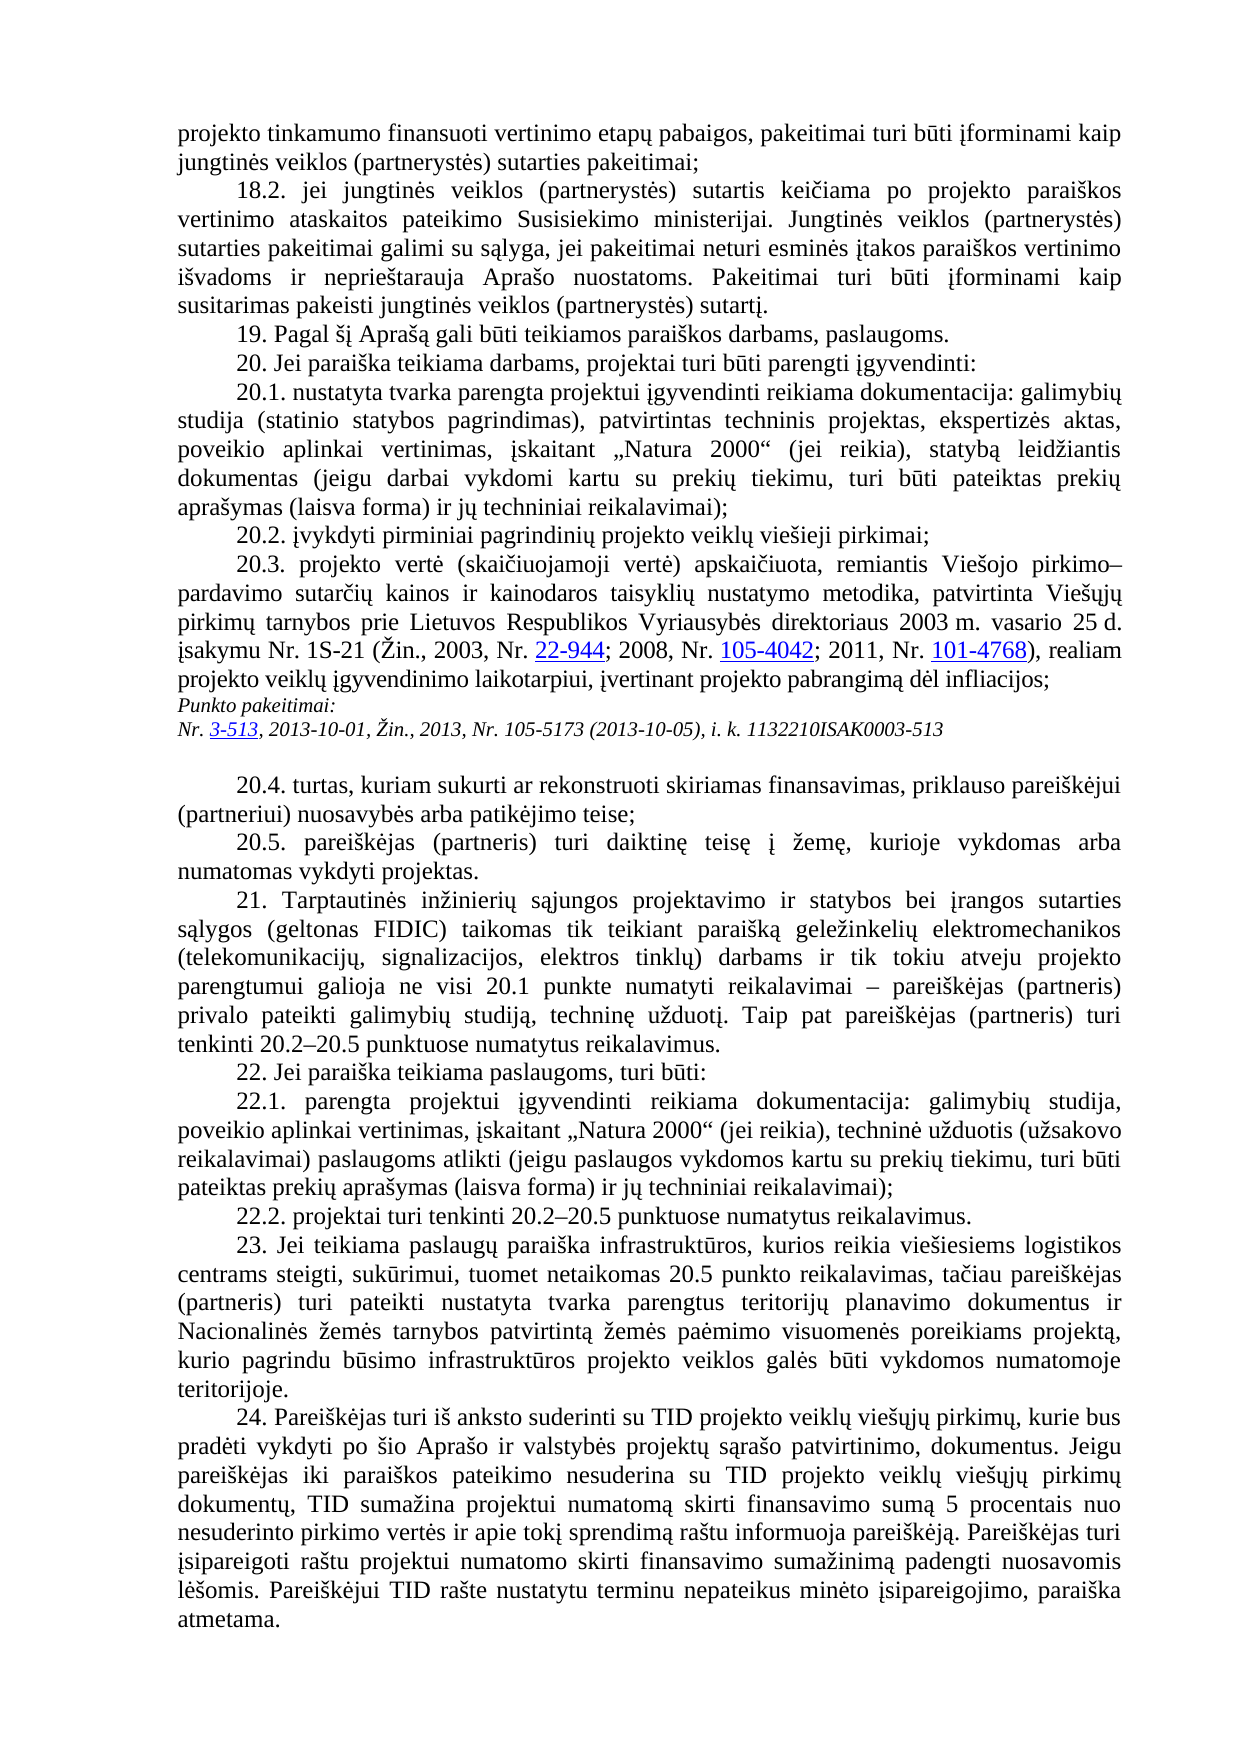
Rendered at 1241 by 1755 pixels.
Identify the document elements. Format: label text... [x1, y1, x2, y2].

text 20.2. įvykdyti pirminiai pagrindinių projekto veiklų viešieji pirkimai; [177, 521, 1122, 549]
text 18.2. jei jungtinės veiklos (partnerystės) sutartis keičiama po projekto paraiškos vertinimo ataskaitos pateikimo Susisiekimo ministerijai. Jungtinės veiklos (partnerystės) sutarties pakeitimai galimi su sąlyga, jei pakeitimai neturi esminės įtakos paraiškos vertinimo išvadoms ir neprieštarauja Aprašo nuostatoms. Pakeitimai turi būti įforminami kaip susitarimas pakeisti jungtinės veiklos (partnerystės) sutartį. [177, 176, 1122, 319]
text Nr. 3-513, 2013-10-01, Žin., 2013, Nr. 105-5173 (2013-10-05), i. k. 1132210ISAK0003-513 [177, 717, 1122, 741]
text 22. Jei paraiška teikiama paslaugoms, turi būti: [177, 1057, 1122, 1086]
text 19. Pagal šį Aprašą gali būti teikiamos paraiškos darbams, paslaugoms. [177, 319, 1122, 348]
text 20.1. nustatyta tvarka parengta projektui įgyvendinti reikiama dokumentacija: galimybių studija (statinio statybos pagrindimas), patvirtintas techninis projektas, ekspertizės aktas, poveikio aplinkai vertinimas, įskaitant „Natura 2000“ (jei reikia), statybą leidžiantis dokumentas (jeigu darbai vykdomi kartu su prekių tiekimu, turi būti pateiktas prekių aprašymas (laisva forma) ir jų techniniai reikalavimai); [177, 377, 1122, 521]
text Punkto pakeitimai: [177, 693, 1122, 717]
text 22.2. projektai turi tenkinti 20.2–20.5 punktuose numatytus reikalavimus. [177, 1201, 1122, 1230]
text 20.5. pareiškėjas (partneris) turi daiktinę teisę į žemę, kurioje vykdomas arba numatomas vykdyti projektas. [177, 827, 1122, 885]
text projekto tinkamumo finansuoti vertinimo etapų pabaigos, pakeitimai turi būti įforminami kaip jungtinės veiklos (partnerystės) sutarties pakeitimai; [177, 118, 1122, 176]
text 23. Jei teikiama paslaugų paraiška infrastruktūros, kurios reikia viešiesiems logistikos centrams steigti, sukūrimui, tuomet netaikomas 20.5 punkto reikalavimas, tačiau pareiškėjas (partneris) turi pateikti nustatyta tvarka parengtus teritorijų planavimo dokumentus ir Nacionalinės žemės tarnybos patvirtintą žemės paėmimo visuomenės poreikiams projektą, kurio pagrindu būsimo infrastruktūros projekto veiklos galės būti vykdomos numatomoje teritorijoje. [177, 1230, 1122, 1402]
text 20.3. projekto vertė (skaičiuojamoji vertė) apskaičiuota, remiantis Viešojo pirkimo–pardavimo sutarčių kainos ir kainodaros taisyklių nustatymo metodika, patvirtinta Viešųjų pirkimų tarnybos prie Lietuvos Respublikos Vyriausybės direktoriaus 2003 m. vasario 25 d. įsakymu Nr. 1S-21 (Žin., 2003, Nr. 22-944; 2008, Nr. 105-4042; 2011, Nr. 101-4768), realiam projekto veiklų įgyvendinimo laikotarpiui, įvertinant projekto pabrangimą dėl infliacijos; [177, 549, 1122, 693]
text 20. Jei paraiška teikiama darbams, projektai turi būti parengti įgyvendinti: [177, 348, 1122, 377]
text 22.1. parengta projektui įgyvendinti reikiama dokumentacija: galimybių studija, poveikio aplinkai vertinimas, įskaitant „Natura 2000“ (jei reikia), techninė užduotis (užsakovo reikalavimai) paslaugoms atlikti (jeigu paslaugos vykdomos kartu su prekių tiekimu, turi būti pateiktas prekių aprašymas (laisva forma) ir jų techniniai reikalavimai); [177, 1086, 1122, 1201]
text 20.4. turtas, kuriam sukurti ar rekonstruoti skiriamas finansavimas, priklauso pareiškėjui (partneriui) nuosavybės arba patikėjimo teise; [177, 770, 1122, 827]
text 24. Pareiškėjas turi iš anksto suderinti su TID projekto veiklų viešųjų pirkimų, kurie bus pradėti vykdyti po šio Aprašo ir valstybės projektų sąrašo patvirtinimo, dokumentus. Jeigu pareiškėjas iki paraiškos pateikimo nesuderina su TID projekto veiklų viešųjų pirkimų dokumentų, TID sumažina projektui numatomą skirti finansavimo sumą 5 procentais nuo nesuderinto pirkimo vertės ir apie tokį sprendimą raštu informuoja pareiškėją. Pareiškėjas turi įsipareigoti raštu projektui numatomo skirti finansavimo sumažinimą padengti nuosavomis lėšomis. Pareiškėjui TID rašte nustatytu terminu nepateikus minėto įsipareigojimo, paraiška atmetama. [177, 1402, 1122, 1632]
text 21. Tarptautinės inžinierių sąjungos projektavimo ir statybos bei įrangos sutarties sąlygos (geltonas FIDIC) taikomas tik teikiant paraišką geležinkelių elektromechanikos (telekomunikacijų, signalizacijos, elektros tinklų) darbams ir tik tokiu atveju projekto parengtumui galioja ne visi 20.1 punkte numatyti reikalavimai – pareiškėjas (partneris) privalo pateikti galimybių studiją, techninę užduotį. Taip pat pareiškėjas (partneris) turi tenkinti 20.2–20.5 punktuose numatytus reikalavimus. [177, 885, 1122, 1057]
